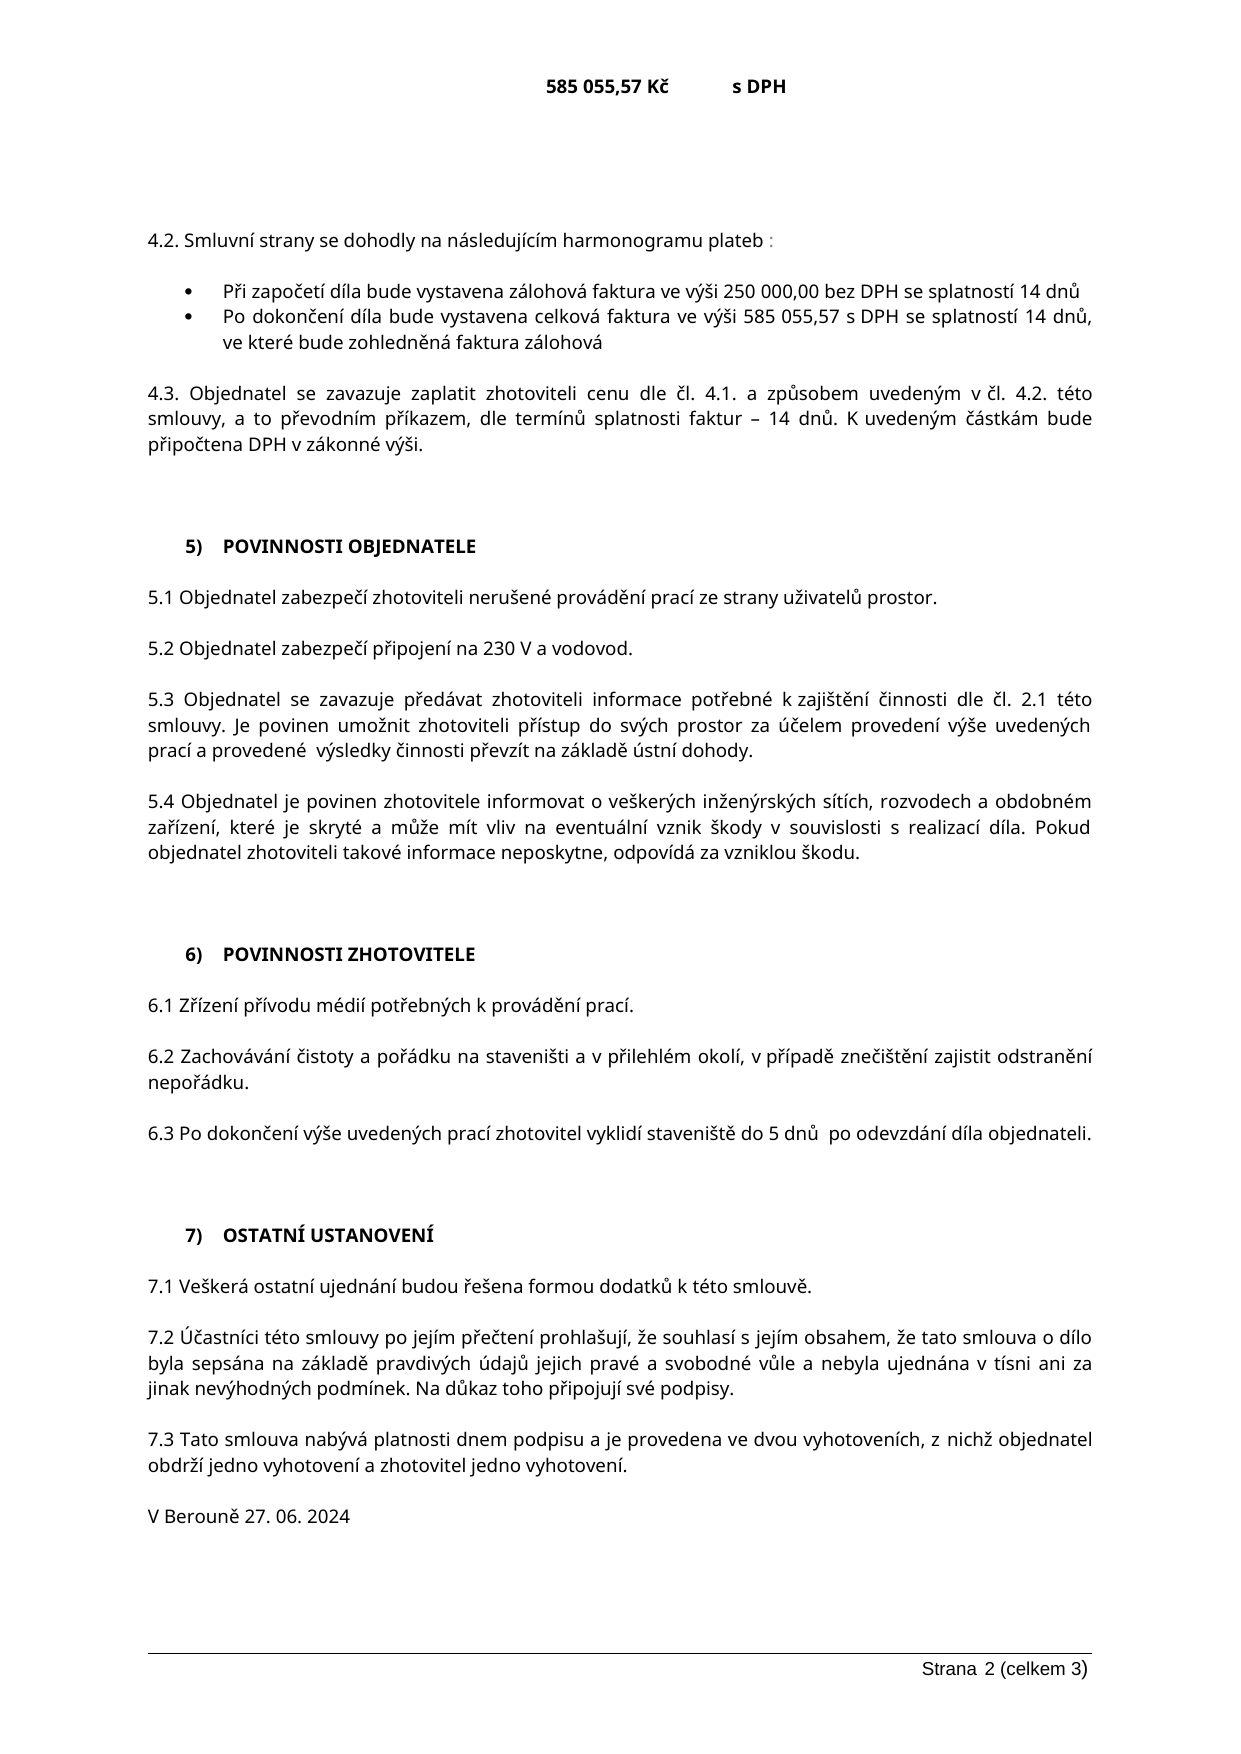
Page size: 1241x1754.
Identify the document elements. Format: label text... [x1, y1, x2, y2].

list Při započetí díla bude vystavena zálohová faktura ve výši 250 000,00 bez DPH se splatností 14 dnů [185, 278, 1092, 303]
text 7.2 Účastníci této smlouvy po jejím přečtení prohlašují, že souhlasí s jejím obsahem, že tato smlouva o dílo byla sepsána na základě pravdivých údajů jejich pravé a svobodné vůle a nebyla ujednána v tísni ani za jinak nevýhodných podmínek. Na důkaz toho připojují své podpisy. [148, 1324, 1092, 1401]
text 6.2 Zachovávání čistoty a pořádku na staveništi a v přilehlém okolí, v případě znečištění zajistit odstranění nepořádku. [148, 1044, 1092, 1095]
text 6.1 Zřízení přívodu médií potřebných k provádění prací. [148, 993, 1092, 1018]
text V Berouně 27. 06. 2024 [148, 1503, 1092, 1528]
text 5.1 Objednatel zabezpečí zhotoviteli nerušené provádění prací ze strany uživatelů prostor. [148, 584, 1092, 610]
text 5.2 Objednatel zabezpečí připojení na 230 V a vodovod. [148, 635, 1092, 661]
text 5.4 Objednatel je povinen zhotovitele informovat o veškerých inženýrských sítích, rozvodech a obdobném zařízení, které je skryté a může mít vliv na eventuální vznik škody v souvislosti s realizací díla. Pokud objednatel zhotoviteli takové informace neposkytne, odpovídá za vzniklou škodu. [148, 788, 1092, 865]
text 4.2. Smluvní strany se dohodly na následujícím harmonogramu plateb : [148, 227, 1092, 252]
list OSTATNÍ USTANOVENÍ [185, 1222, 1092, 1248]
text 7.1 Veškerá ostatní ujednání budou řešena formou dodatků k této smlouvě. [148, 1273, 1092, 1299]
text 5.3 Objednatel se zavazuje předávat zhotoviteli informace potřebné k zajištění činnosti dle čl. 2.1 této smlouvy. Je povinen umožnit zhotoviteli přístup do svých prostor za účelem provedení výše uvedených prací a provedené výsledky činnosti převzít na základě ústní dohody. [148, 686, 1092, 763]
list POVINNOSTI OBJEDNATELE [185, 533, 1092, 559]
list Po dokončení díla bude vystavena celková faktura ve výši 585 055,57 s DPH se splatností 14 dnů, ve které bude zohledněná faktura zálohová [185, 303, 1092, 354]
list POVINNOSTI ZHOTOVITELE [185, 942, 1092, 967]
text 4.3. Objednatel se zavazuje zaplatit zhotoviteli cenu dle čl. 4.1. a způsobem uvedeným v čl. 4.2. této smlouvy, a to převodním příkazem, dle termínů splatnosti faktur – 14 dnů. K uvedeným částkám bude připočtena DPH v zákonné výši. [148, 380, 1092, 457]
text 585 055,57 Kč s DPH [148, 74, 1092, 99]
text 6.3 Po dokončení výše uvedených prací zhotovitel vyklidí staveniště do 5 dnů po odevzdání díla objednateli. [148, 1120, 1092, 1146]
text 7.3 Tato smlouva nabývá platnosti dnem podpisu a je provedena ve dvou vyhotoveních, z nichž objednatel obdrží jedno vyhotovení a zhotovitel jedno vyhotovení. [148, 1426, 1092, 1477]
